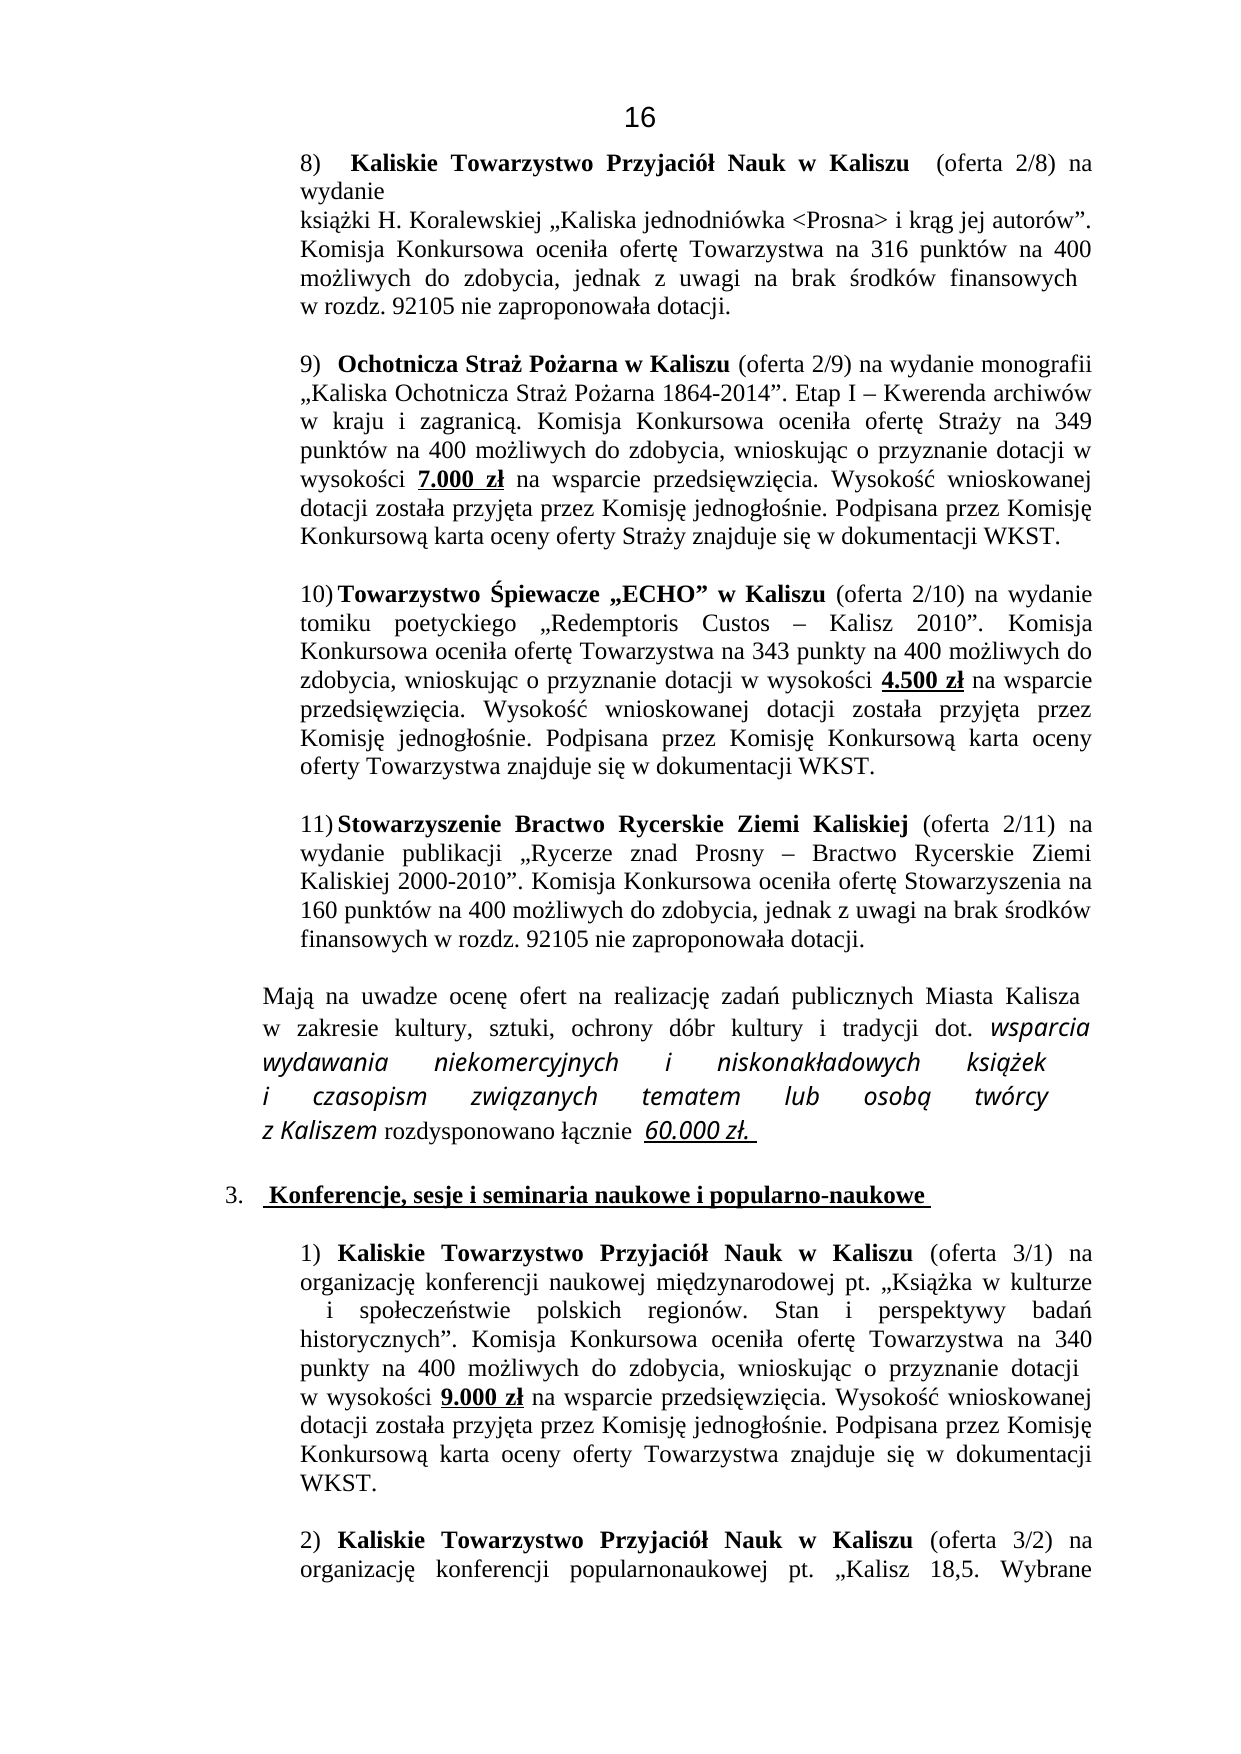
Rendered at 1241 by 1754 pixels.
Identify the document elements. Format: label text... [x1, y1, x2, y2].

text Mają na uwadze ocenę ofert na realizację zadań publicznych Miasta Kalisza w zakresie kultury, sztuki, ochrony dóbr kultury i tradycji dot. wsparcia wydawania niekomercyjnych i niskonakładowych książek i czasopism związanych tematem lub osobą twórcy z Kaliszem rozdysponowano łącznie 60.000 zł. [262, 981, 1092, 1146]
list Kaliskie Towarzystwo Przyjaciół Nauk w Kaliszu (oferta 3/1) na organizację konferencji naukowej międzynarodowej pt. „Książka w kulturze i społeczeństwie polskich regionów. Stan i perspektywy badań historycznych”. Komisja Konkursowa oceniła ofertę Towarzystwa na 340 punkty na 400 możliwych do zdobycia, wnioskując o przyznanie dotacji w wysokości 9.000 zł na wsparcie przedsięwzięcia. Wysokość wnioskowanej dotacji została przyjęta przez Komisję jednogłośnie. Podpisana przez Komisję Konkursową karta oceny oferty Towarzystwa znajduje się w dokumentacji WKST. [300, 1238, 1092, 1497]
list Ochotnicza Straż Pożarna w Kaliszu (oferta 2/9) na wydanie monografii „Kaliska Ochotnicza Straż Pożarna 1864-2014”. Etap I – Kwerenda archiwów w kraju i zagranicą. Komisja Konkursowa oceniła ofertę Straży na 349 punktów na 400 możliwych do zdobycia, wnioskując o przyznanie dotacji w wysokości 7.000 zł na wsparcie przedsięwzięcia. Wysokość wnioskowanej dotacji została przyjęta przez Komisję jednogłośnie. Podpisana przez Komisję Konkursową karta oceny oferty Straży znajduje się w dokumentacji WKST. [300, 349, 1092, 550]
list Kaliskie Towarzystwo Przyjaciół Nauk w Kaliszu (oferta 2/8) na wydanie książki H. Koralewskiej „Kaliska jednodniówka <Prosna> i krąg jej autorów”. Komisja Konkursowa oceniła ofertę Towarzystwa na 316 punktów na 400 możliwych do zdobycia, jednak z uwagi na brak środków finansowych w rozdz. 92105 nie zaproponowała dotacji. [300, 148, 1092, 320]
list Konferencje, sesje i seminaria naukowe i popularno-naukowe [225, 1180, 1092, 1209]
list Stowarzyszenie Bractwo Rycerskie Ziemi Kaliskiej (oferta 2/11) na wydanie publikacji „Rycerze znad Prosny – Bractwo Rycerskie Ziemi Kaliskiej 2000-2010”. Komisja Konkursowa oceniła ofertę Stowarzyszenia na 160 punktów na 400 możliwych do zdobycia, jednak z uwagi na brak środków finansowych w rozdz. 92105 nie zaproponowała dotacji. [300, 809, 1092, 953]
list Kaliskie Towarzystwo Przyjaciół Nauk w Kaliszu (oferta 3/2) na organizację konferencji popularnonaukowej pt. „Kalisz 18,5. Wybrane [300, 1525, 1092, 1583]
list Towarzystwo Śpiewacze „ECHO” w Kaliszu (oferta 2/10) na wydanie tomiku poetyckiego „Redemptoris Custos – Kalisz 2010”. Komisja Konkursowa oceniła ofertę Towarzystwa na 343 punkty na 400 możliwych do zdobycia, wnioskując o przyznanie dotacji w wysokości 4.500 zł na wsparcie przedsięwzięcia. Wysokość wnioskowanej dotacji została przyjęta przez Komisję jednogłośnie. Podpisana przez Komisję Konkursową karta oceny oferty Towarzystwa znajduje się w dokumentacji WKST. [300, 579, 1092, 780]
